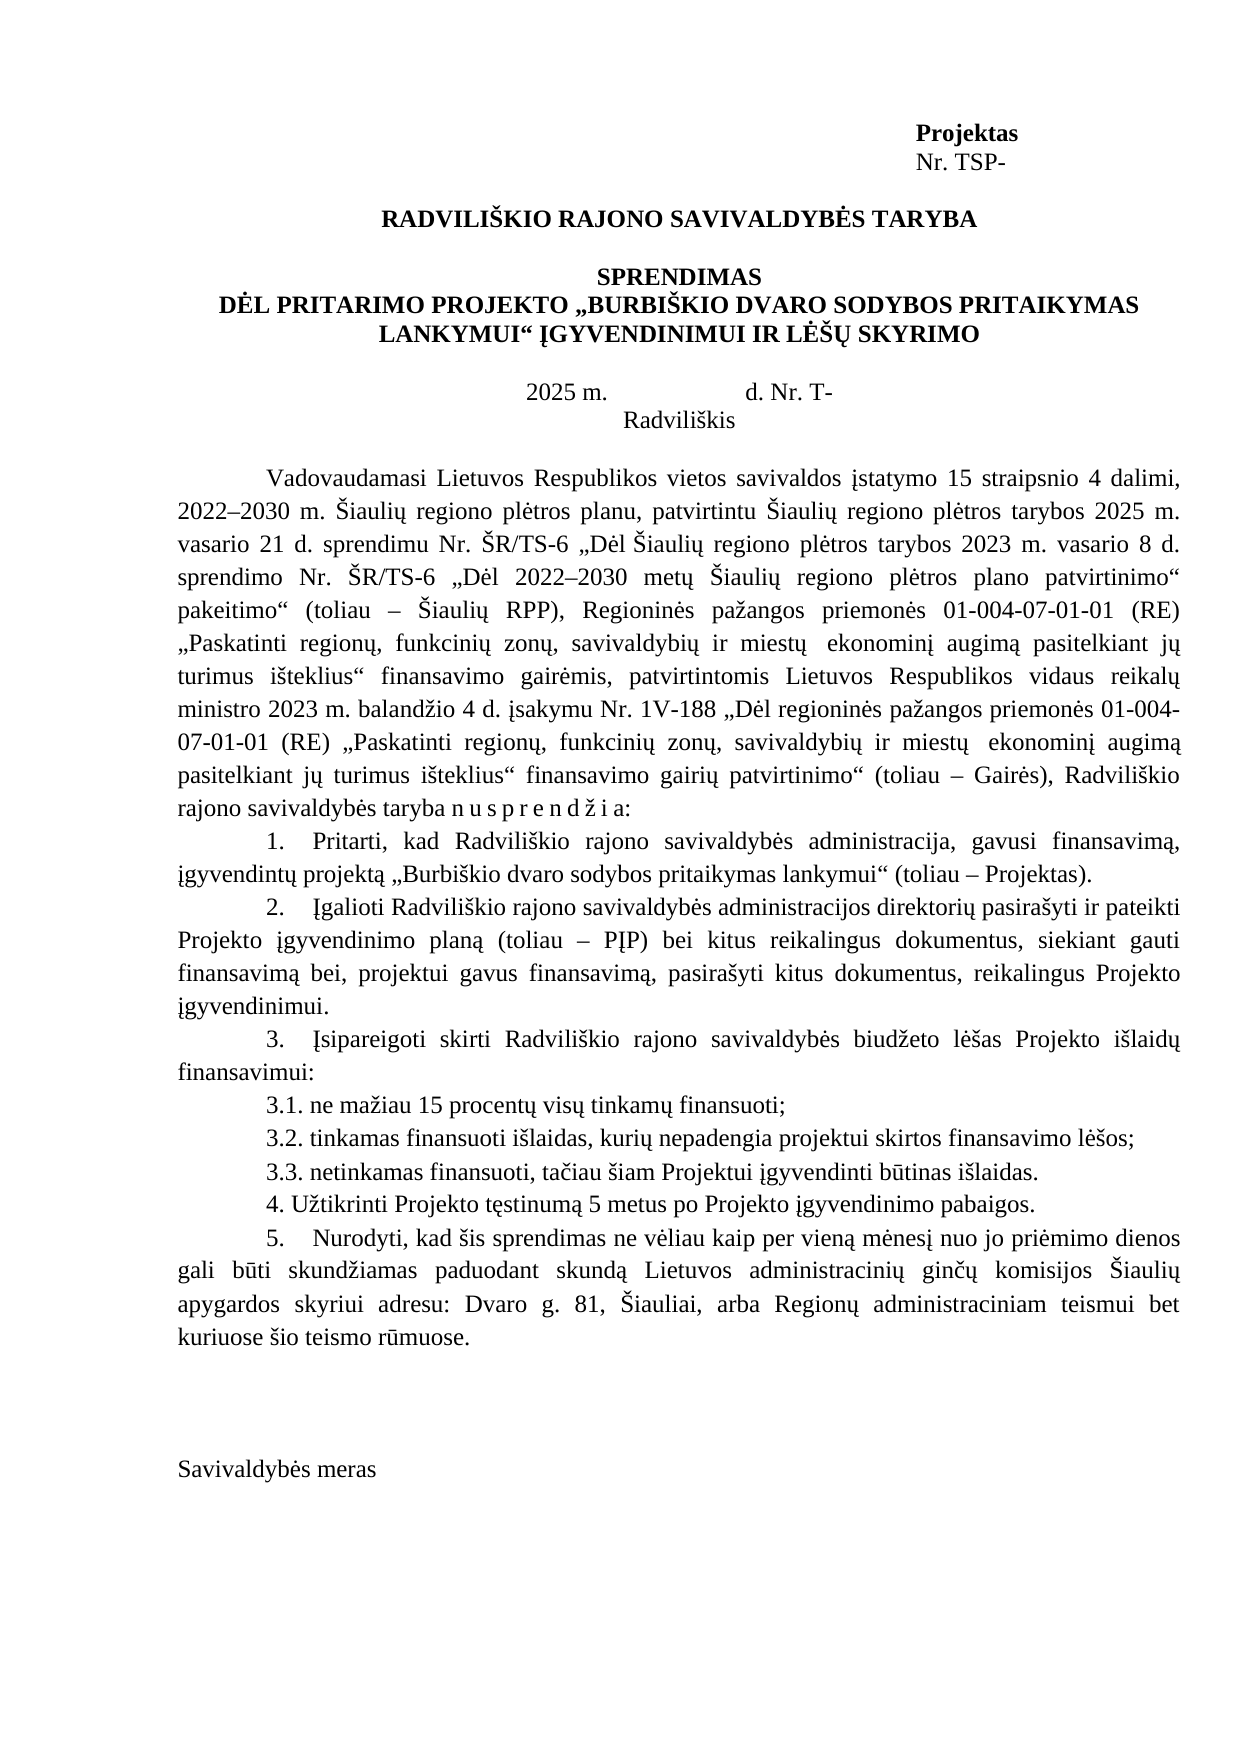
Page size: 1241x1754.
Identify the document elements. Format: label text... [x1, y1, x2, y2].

text SPRENDIMAS [177, 262, 1181, 291]
text Nr. TSP- [177, 147, 1181, 176]
text 2. Įgalioti Radviliškio rajono savivaldybės administracijos direktorių pasirašyti ir pateikti Projekto įgyvendinimo planą (toliau – PĮP) bei kitus reikalingus dokumentus, siekiant gauti finansavimą bei, projektui gavus finansavimą, pasirašyti kitus dokumentus, reikalingus Projekto įgyvendinimui. [177, 892, 1181, 1020]
text 4. Užtikrinti Projekto tęstinumą 5 metus po Projekto įgyvendinimo pabaigos. [266, 1189, 1181, 1218]
text 3.2. tinkamas finansuoti išlaidas, kurių nepadengia projektui skirtos finansavimo lėšos; [266, 1123, 1181, 1152]
text Radviliškis [177, 406, 1181, 434]
text Projektas [177, 118, 1181, 147]
text 3. Įsipareigoti skirti Radviliškio rajono savivaldybės biudžeto lėšas Projekto išlaidų finansavimui: [177, 1024, 1181, 1086]
text 2025 m. d. Nr. T- [177, 377, 1181, 406]
text 3.3. netinkamas finansuoti, tačiau šiam Projektui įgyvendinti būtinas išlaidas. [266, 1157, 1181, 1185]
text Savivaldybės meras [177, 1454, 1181, 1482]
text DĖL PRITARIMO PROJEKTO „Burbiškio dvaro sodybos pritaikymas lankymui“ ĮGYVENDINIMUI IR LĖŠŲ skyrimo [177, 291, 1181, 348]
text 1. Pritarti, kad Radviliškio rajono savivaldybės administracija, gavusi finansavimą, įgyvendintų projektą „Burbiškio dvaro sodybos pritaikymas lankymui“ (toliau – Projektas). [177, 826, 1181, 888]
text 5. Nurodyti, kad šis sprendimas ne vėliau kaip per vieną mėnesį nuo jo priėmimo dienos gali būti skundžiamas paduodant skundą Lietuvos administracinių ginčų komisijos Šiaulių apygardos skyriui adresu: Dvaro g. 81, Šiauliai, arba Regionų administraciniam teismui bet kuriuose šio teismo rūmuose. [177, 1223, 1181, 1350]
text RADVILIŠKIO RAJONO SAVIVALDYBĖS TARYBA [177, 204, 1181, 233]
text 3.1. ne mažiau 15 procentų visų tinkamų finansuoti; [266, 1091, 1181, 1119]
text Vadovaudamasi Lietuvos Respublikos vietos savivaldos įstatymo 15 straipsnio 4 dalimi, 2022–2030 m. Šiaulių regiono plėtros planu, patvirtintu Šiaulių regiono plėtros tarybos 2025 m. vasario 21 d. sprendimu Nr. ŠR/TS-6 „Dėl Šiaulių regiono plėtros tarybos 2023 m. vasario 8 d. sprendimo Nr. ŠR/TS-6 „Dėl 2022–2030 metų Šiaulių regiono plėtros plano patvirtinimo“ pakeitimo“ (toliau – Šiaulių RPP), Regioninės pažangos priemonės 01-004-07-01-01 (RE) „Paskatinti regionų, funkcinių zonų, savivaldybių ir miestų ekonominį augimą pasitelkiant jų turimus išteklius“ finansavimo gairėmis, patvirtintomis Lietuvos Respublikos vidaus reikalų ministro 2023 m. balandžio 4 d. įsakymu Nr. 1V-188 „Dėl regioninės pažangos priemonės 01-004-07-01-01 (RE) „Paskatinti regionų, funkcinių zonų, savivaldybių ir miestų ekonominį augimą pasitelkiant jų turimus išteklius“ finansavimo gairių patvirtinimo“ (toliau – Gairės), Radviliškio rajono savivaldybės taryba nusprendžia: [177, 463, 1181, 822]
